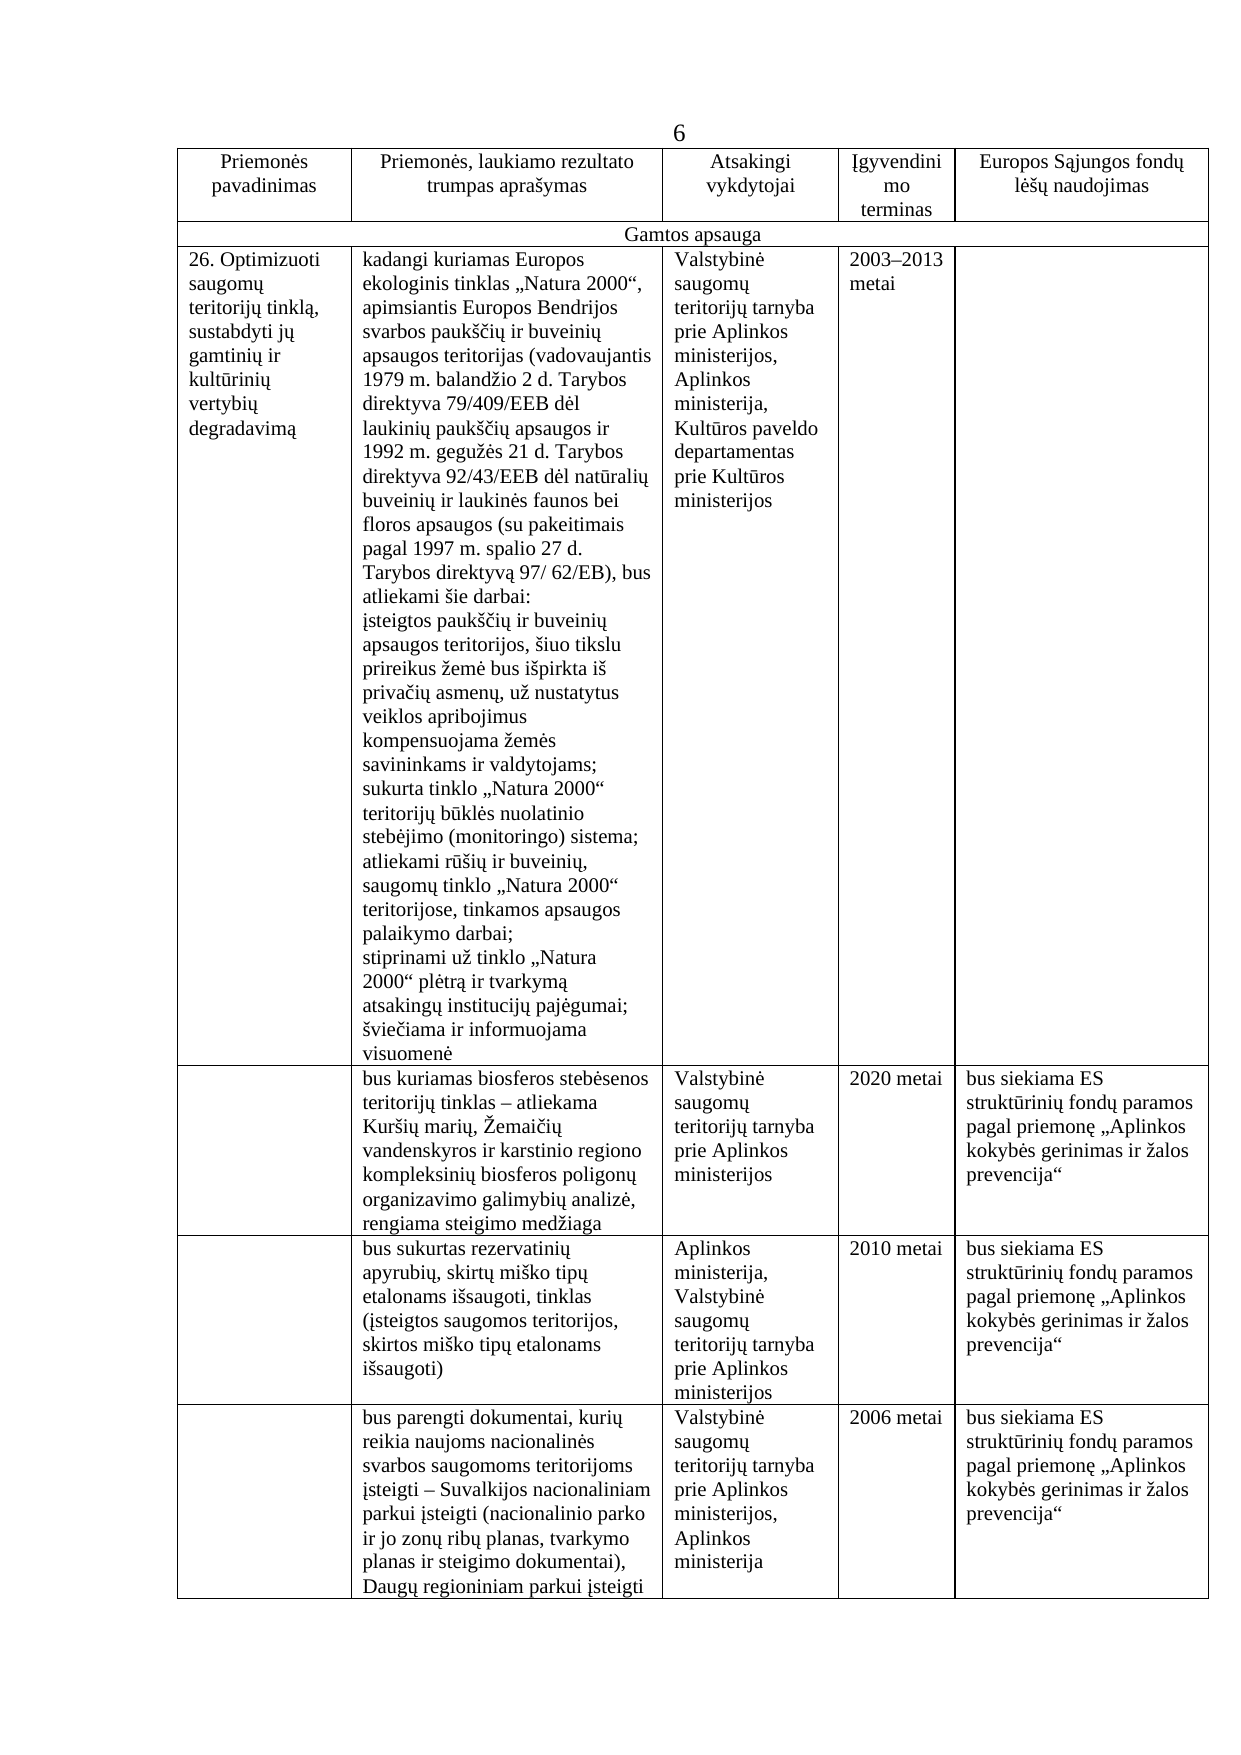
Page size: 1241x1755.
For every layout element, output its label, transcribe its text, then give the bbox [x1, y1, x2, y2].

table_cell 2010 metai [839, 1236, 954, 1404]
table_cell 2003–2013 metai [839, 247, 954, 1065]
table_cell [178, 1066, 351, 1234]
table_cell bus siekiama ES struktūrinių fondų paramos pagal priemonę „Aplinkos kokybės gerinimas ir žalos prevencija“ [956, 1236, 1208, 1404]
table_cell bus siekiama ES struktūrinių fondų paramos pagal priemonę „Aplinkos kokybės gerinimas ir žalos prevencija“ [956, 1066, 1208, 1234]
table_cell Valstybinė saugomų teritorijų tarnyba prie Aplinkos ministerijos [663, 1066, 838, 1234]
table_cell 2020 metai [839, 1066, 954, 1234]
table_cell bus siekiama ES struktūrinių fondų paramos pagal priemonę „Aplinkos kokybės gerinimas ir žalos prevencija“ [956, 1405, 1208, 1598]
table_cell bus sukurtas rezervatinių apyrubių, skirtų miško tipų etalonams išsaugoti, tinklas (įsteigtos saugomos teritorijos, skirtos miško tipų etalonams išsaugoti) [352, 1236, 662, 1404]
table_header Priemonės pavadinimas [178, 149, 351, 221]
table_cell Valstybinė saugomų teritorijų tarnyba prie Aplinkos ministerijos, Aplinkos ministerija [663, 1405, 838, 1598]
table_cell bus kuriamas biosferos stebėsenos teritorijų tinklas – atliekama Kuršių marių, Žemaičių vandenskyros ir karstinio regiono kompleksinių biosferos poligonų organizavimo galimybių analizė, rengiama steigimo medžiaga [352, 1066, 662, 1234]
table_cell kadangi kuriamas Europos ekologinis tinklas „Natura 2000“, apimsiantis Europos Bendrijos svarbos paukščių ir buveinių apsaugos teritorijas (vadovaujantis 1979 m. balandžio 2 d. Tarybos direktyva 79/409/EEB dėl laukinių paukščių apsaugos ir 1992 m. gegužės 21 d. Tarybos direktyva 92/43/EEB dėl natūralių buveinių ir laukinės faunos bei floros apsaugos (su pakeitimais pagal 1997 m. spalio 27 d. Tarybos direktyvą 97/ 62/EB), bus atliekami šie darbai: įsteigtos paukščių ir buveinių apsaugos teritorijos, šiuo tikslu prireikus žemė bus išpirkta iš privačių asmenų, už nustatytus veiklos apribojimus kompensuojama žemės savininkams ir valdytojams; sukurta tinklo „Natura 2000“ teritorijų būklės nuolatinio stebėjimo (monitoringo) sistema; atliekami rūšių ir buveinių, saugomų tinklo „Natura 2000“ teritorijose, tinkamos apsaugos palaikymo darbai; stiprinami už tinklo „Natura 2000“ plėtrą ir tvarkymą atsakingų institucijų pajėgumai; šviečiama ir informuojama visuomenė [352, 247, 662, 1065]
table_cell 26. Optimizuoti saugomų teritorijų tinklą, sustabdyti jų gamtinių ir kultūrinių vertybių degradavimą [178, 247, 351, 1065]
table_cell bus parengti dokumentai, kurių reikia naujoms nacionalinės svarbos saugomoms teritorijoms įsteigti – Suvalkijos nacionaliniam parkui įsteigti (nacionalinio parko ir jo zonų ribų planas, tvarkymo planas ir steigimo dokumentai), Daugų regioniniam parkui įsteigti [352, 1405, 662, 1598]
table_cell Gamtos apsauga [178, 222, 1208, 246]
table_cell 2006 metai [839, 1405, 954, 1598]
table_cell Aplinkos ministerija, Valstybinė saugomų teritorijų tarnyba prie Aplinkos ministerijos [663, 1236, 838, 1404]
table_cell [178, 1405, 351, 1598]
table_cell Valstybinė saugomų teritorijų tarnyba prie Aplinkos ministerijos, Aplinkos ministerija, Kultūros paveldo departamentas prie Kultūros ministerijos [663, 247, 838, 1065]
table_header Įgyvendinimo terminas [839, 149, 954, 221]
table_header Priemonės, laukiamo rezultato trumpas aprašymas [352, 149, 662, 221]
table_cell [956, 247, 1208, 1065]
table_header Atsakingi vykdytojai [663, 149, 838, 221]
table_cell [178, 1236, 351, 1404]
table_header Europos Sąjungos fondų lėšų naudojimas [956, 149, 1208, 221]
